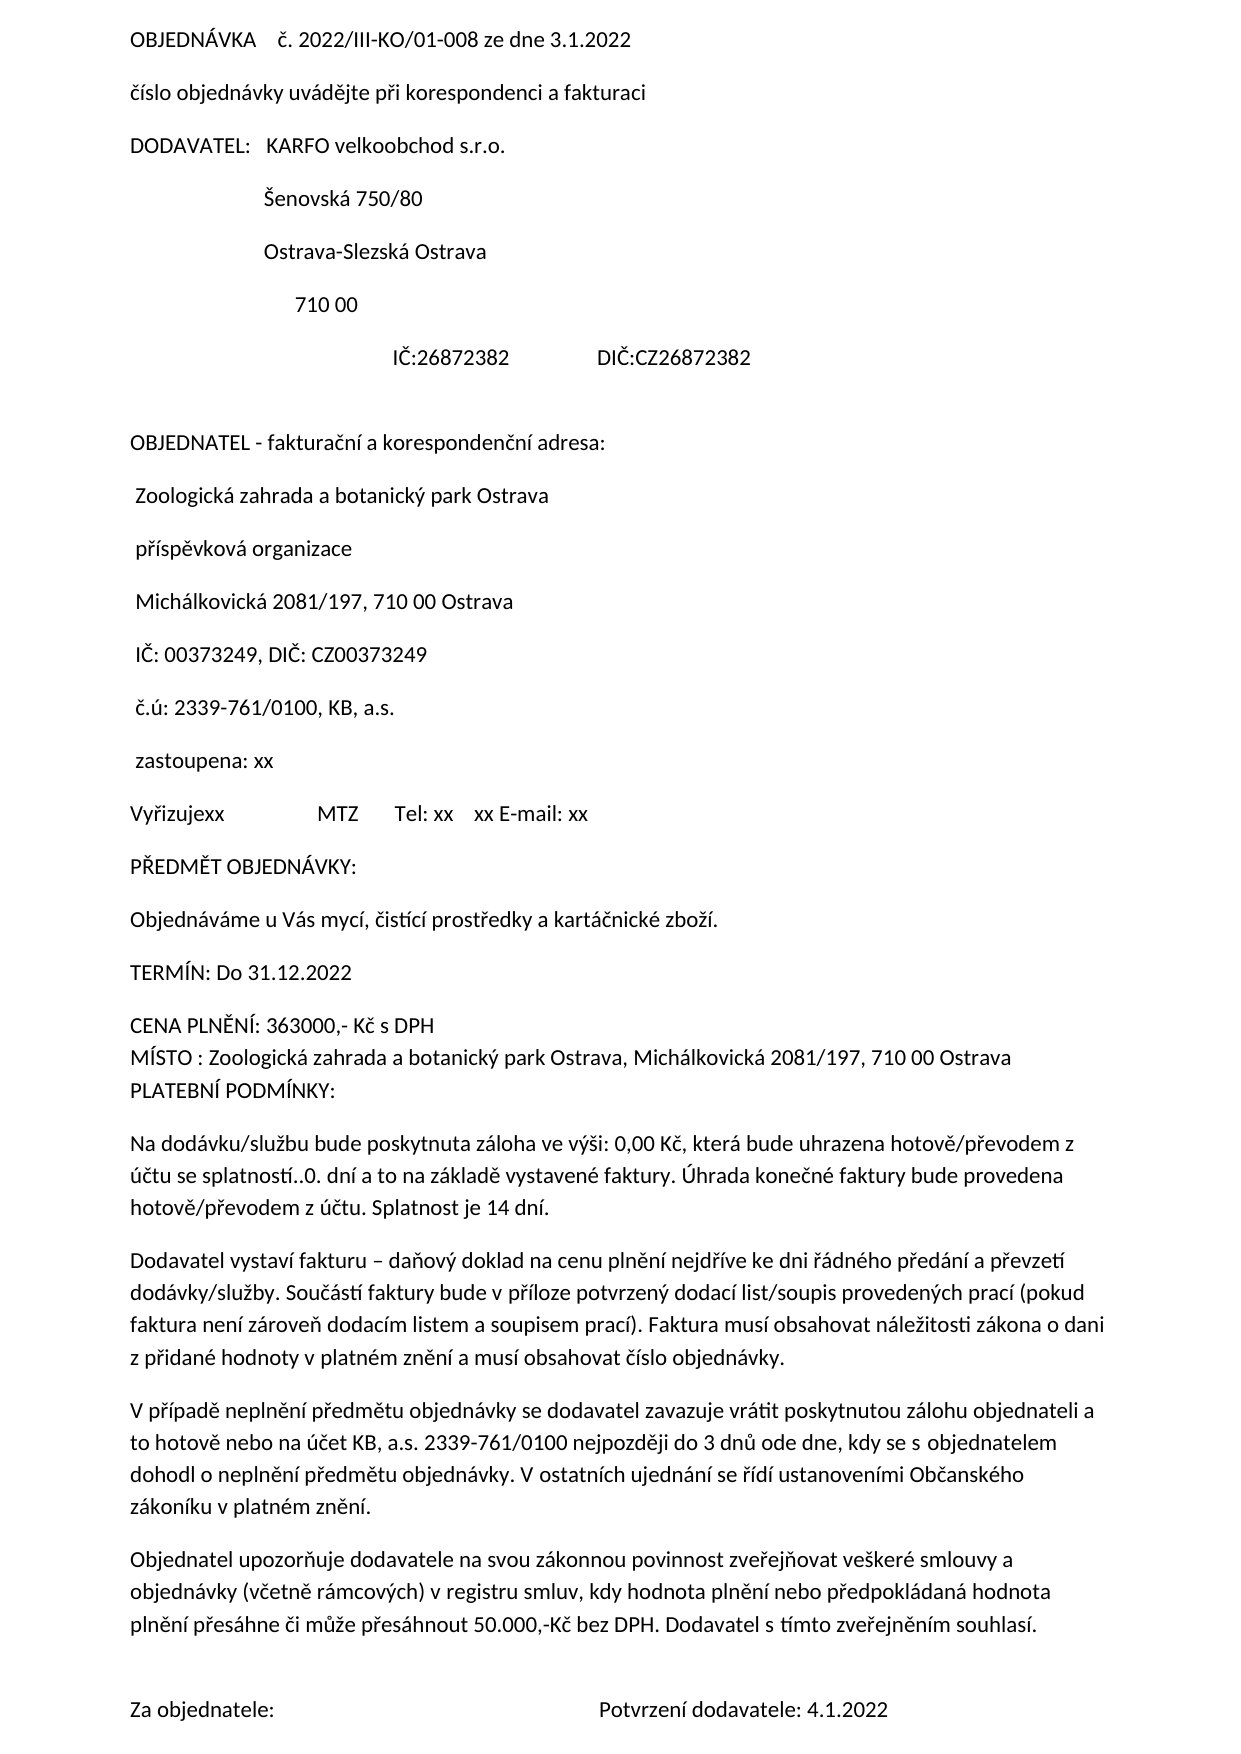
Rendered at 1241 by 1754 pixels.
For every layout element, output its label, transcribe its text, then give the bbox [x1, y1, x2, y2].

text OBJEDNÁVKA č. 2022/III-KO/01-008 ze dne 3.1.2022 [130, 25, 1110, 53]
text Zoologická zahrada a botanický park Ostrava [130, 481, 1110, 509]
text TERMÍN: Do 31.12.2022 [130, 958, 1110, 986]
text Na dodávku/službu bude poskytnuta záloha ve výši: 0,00 Kč, která bude uhrazena hotově/převodem z účtu se splatností..0. dní a to na základě vystavené faktury. Úhrada konečné faktury bude provedena hotově/převodem z účtu. Splatnost je 14 dní. [130, 1129, 1110, 1221]
text zastoupena: xx [130, 746, 1110, 774]
text CENA PLNĚNÍ: 363000,- Kč s DPH MÍSTO : Zoologická zahrada a botanický park Ostrava, Michálkovická 2081/197, 710 00 Ostrava PLATEBNÍ PODMÍNKY: [130, 1011, 1110, 1104]
text Za objednatele: Potvrzení dodavatele: 4.1.2022 [130, 1663, 1110, 1723]
text Michálkovická 2081/197, 710 00 Ostrava [130, 587, 1110, 615]
text č.ú: 2339-761/0100, KB, a.s. [130, 693, 1110, 721]
text IČ:26872382 DIČ:CZ26872382 [130, 343, 1110, 371]
text Objednatel upozorňuje dodavatele na svou zákonnou povinnost zveřejňovat veškeré smlouvy a objednávky (včetně rámcových) v registru smluv, kdy hodnota plnění nebo předpokládaná hodnota plnění přesáhne či může přesáhnout 50.000,-Kč bez DPH. Dodavatel s tímto zveřejněním souhlasí. [130, 1545, 1110, 1638]
text Ostrava-Slezská Ostrava [130, 237, 1110, 265]
text Vyřizujexx MTZ Tel: xx xx E-mail: xx [130, 799, 1110, 827]
text PŘEDMĚT OBJEDNÁVKY: [130, 852, 1110, 880]
text OBJEDNATEL - fakturační a korespondenční adresa: [130, 396, 1110, 456]
text Šenovská 750/80 [130, 184, 1110, 212]
text Objednáváme u Vás mycí, čistící prostředky a kartáčnické zboží. [130, 905, 1110, 933]
text V případě neplnění předmětu objednávky se dodavatel zavazuje vrátit poskytnutou zálohu objednateli a to hotově nebo na účet KB, a.s. 2339-761/0100 nejpozději do 3 dnů ode dne, kdy se s objednatelem dohodl o neplnění předmětu objednávky. V ostatních ujednání se řídí ustanoveními Občanského zákoníku v platném znění. [130, 1396, 1110, 1520]
text 710 00 [130, 290, 1110, 318]
text IČ: 00373249, DIČ: CZ00373249 [130, 640, 1110, 668]
text číslo objednávky uvádějte při korespondenci a fakturaci [130, 78, 1110, 106]
text DODAVATEL: KARFO velkoobchod s.r.o. [130, 131, 1110, 159]
text příspěvková organizace [130, 534, 1110, 562]
text Dodavatel vystaví fakturu – daňový doklad na cenu plnění nejdříve ke dni řádného předání a převzetí dodávky/služby. Součástí faktury bude v příloze potvrzený dodací list/soupis provedených prací (pokud faktura není zároveň dodacím listem a soupisem prací). Faktura musí obsahovat náležitosti zákona o dani z přidané hodnoty v platném znění a musí obsahovat číslo objednávky. [130, 1246, 1110, 1371]
